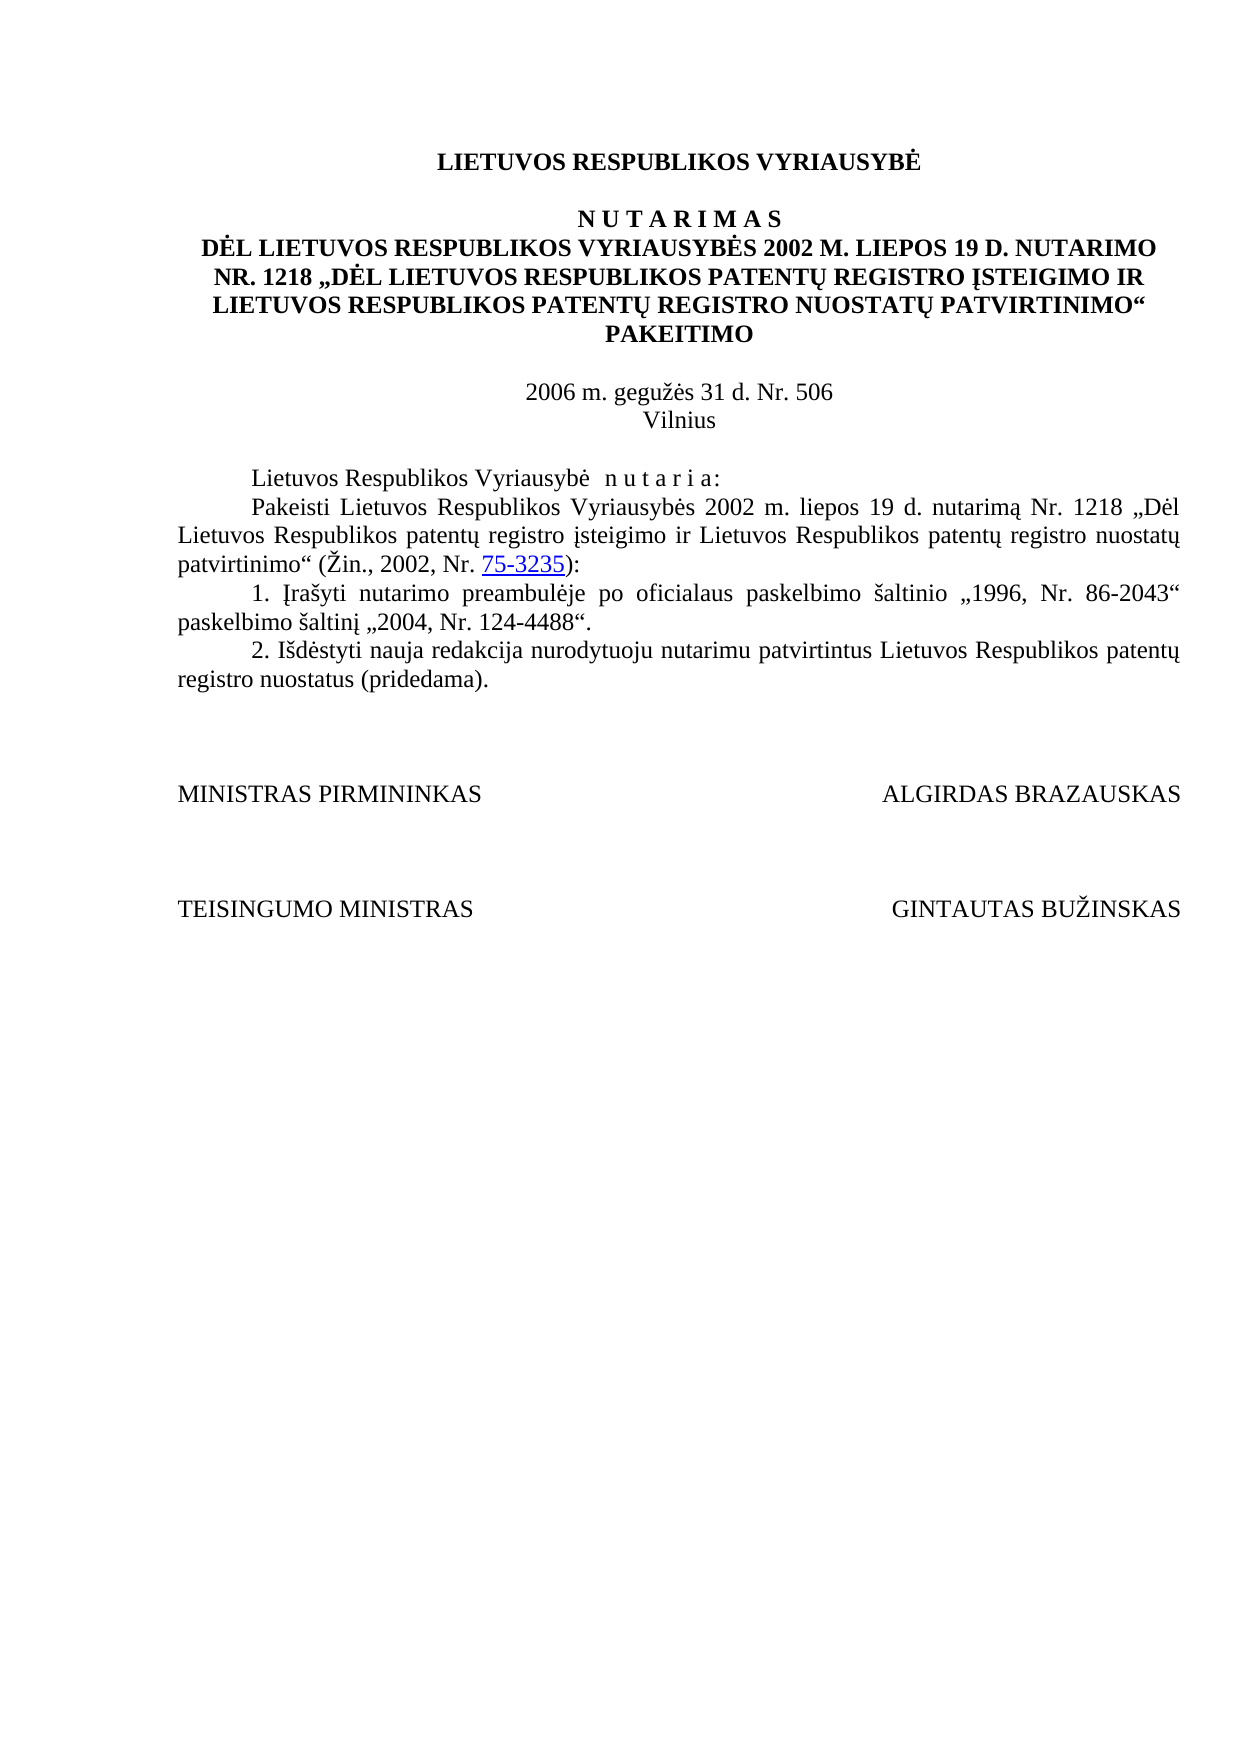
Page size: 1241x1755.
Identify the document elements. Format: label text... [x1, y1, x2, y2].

text N U T A R I M A S [177, 204, 1181, 233]
text Lietuvos Respublikos Vyriausybė nutaria: [177, 463, 1181, 492]
text 2. Išdėstyti nauja redakcija nurodytuoju nutarimu patvirtintus Lietuvos Respublikos patentų registro nuostatus (pridedama). [177, 636, 1181, 693]
text Ministras Pirmininkas Algirdas Brazauskas [177, 779, 1181, 808]
text Pakeisti Lietuvos Respublikos Vyriausybės 2002 m. liepos 19 d. nutarimą Nr. 1218 „Dėl Lietuvos Respublikos patentų registro įsteigimo ir Lietuvos Respublikos patentų registro nuostatų patvirtinimo“ (Žin., 2002, Nr. 75-3235): [177, 492, 1181, 578]
text LIETUVOS RESPUBLIKOS VYRIAUSYBĖ [177, 147, 1181, 176]
text 2006 m. gegužės 31 d. Nr. 506 [177, 377, 1181, 406]
text DĖL LIETUVOS RESPUBLIKOS VYRIAUSYBĖS 2002 M. LIEPOS 19 D. NUTARIMO NR. 1218 „DĖL LIETUVOS RESPUBLIKOS PATENTŲ REGISTRO ĮSTEIGIMO IR LIETUVOS RESPUBLIKOS PATENTŲ REGISTRO NUOSTATŲ PATVIRTINIMO“ PAKEITIMO [177, 233, 1181, 348]
text 1. Įrašyti nutarimo preambulėje po oficialaus paskelbimo šaltinio „1996, Nr. 86-2043“ paskelbimo šaltinį „2004, Nr. 124-4488“. [177, 578, 1181, 636]
text Teisingumo ministras Gintautas Bužinskas [177, 894, 1181, 923]
text Vilnius [177, 406, 1181, 434]
